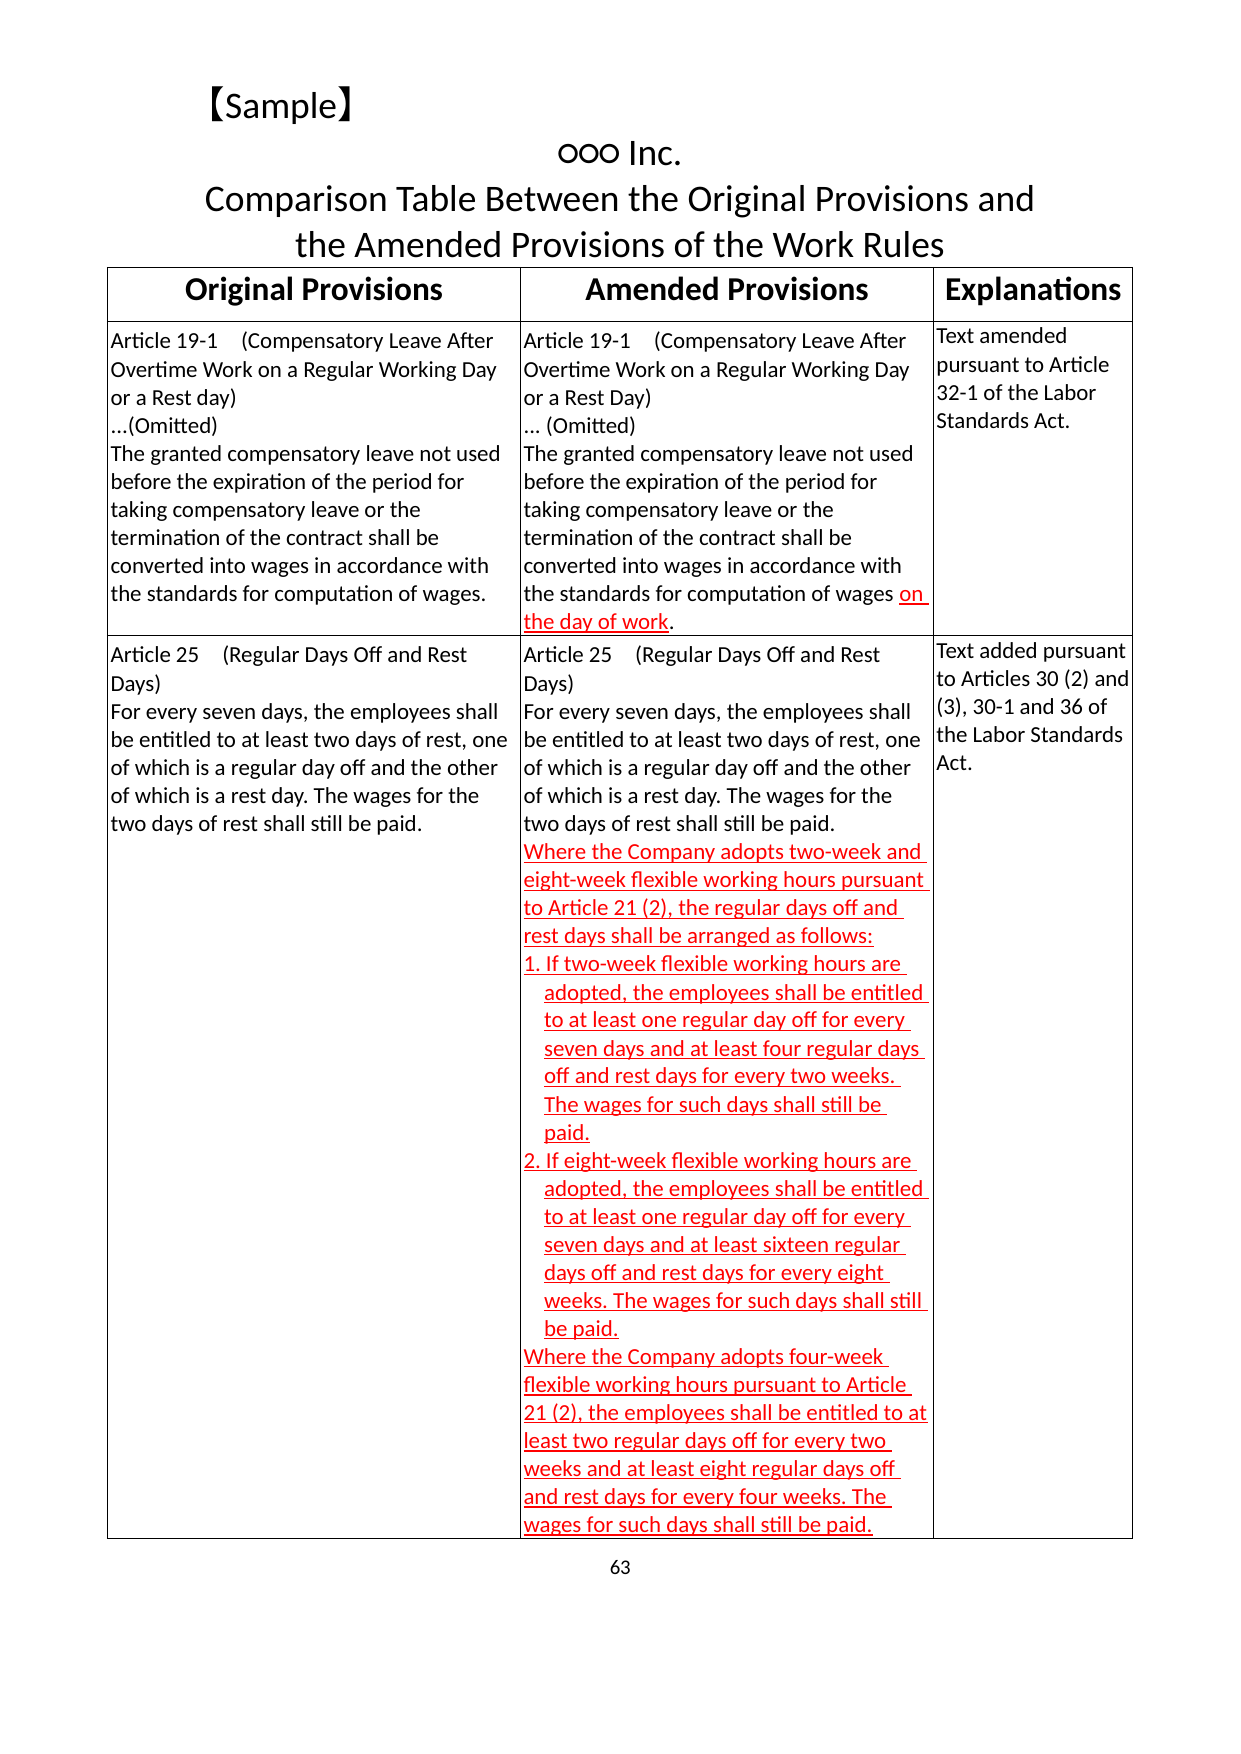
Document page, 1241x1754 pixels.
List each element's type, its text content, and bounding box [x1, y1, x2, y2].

table_cell Article 19-1 (Compensatory Leave After Overtime Work on a Regular Working Day or a Rest Day) ... (Omitted) The granted compensatory leave not used before the expiration of the period for taking compensatory leave or the termination of the contract shall be converted into wages in accordance with the standards for computation of wages on the day of work. [521, 322, 933, 635]
table_header Amended Provisions [521, 268, 933, 321]
table_cell Article 25 (Regular Days Off and Rest Days) For every seven days, the employees shall be entitled to at least two days of rest, one of which is a regular day off and the other of which is a rest day. The wages for the two days of rest shall still be paid. Where the Company adopts two-week and eight-week flexible working hours pursuant to Article 21 (2), the regular days off and rest days shall be arranged as follows: 1. If two-week flexible working hours are adopted, the employees shall be entitled to at least one regular day off for every seven days and at least four regular days off and rest days for every two weeks. The wages for such days shall still be paid. 2. If eight-week flexible working hours are adopted, the employees shall be entitled to at least one regular day off for every seven days and at least sixteen regular days off and rest days for every eight weeks. The wages for such days shall still be paid. Where the Company adopts four-week flexible working hours pursuant to Article 21 (2), the employees shall be entitled to at least two regular days off for every two weeks and at least eight regular days off and rest days for every four weeks. The wages for such days shall still be paid. [521, 636, 933, 1538]
text 【Sample】 [187, 75, 1053, 129]
text ○○○ Inc. [187, 129, 1053, 175]
text Comparison Table Between the Original Provisions and the Amended Provisions of the Work Rules [187, 175, 1053, 267]
table_cell Text amended pursuant to Article 32-1 of the Labor Standards Act. [934, 322, 1132, 635]
table_cell Article 19-1 (Compensatory Leave After Overtime Work on a Regular Working Day or a Rest day) ...(Omitted) The granted compensatory leave not used before the expiration of the period for taking compensatory leave or the termination of the contract shall be converted into wages in accordance with the standards for computation of wages. [108, 322, 520, 635]
table_header Explanations [934, 268, 1132, 321]
table_header Original Provisions [108, 268, 520, 321]
table_cell Article 25 (Regular Days Off and Rest Days) For every seven days, the employees shall be entitled to at least two days of rest, one of which is a regular day off and the other of which is a rest day. The wages for the two days of rest shall still be paid. [108, 636, 520, 1538]
table_cell Text added pursuant to Articles 30 (2) and (3), 30-1 and 36 of the Labor Standards Act. [934, 636, 1132, 1538]
